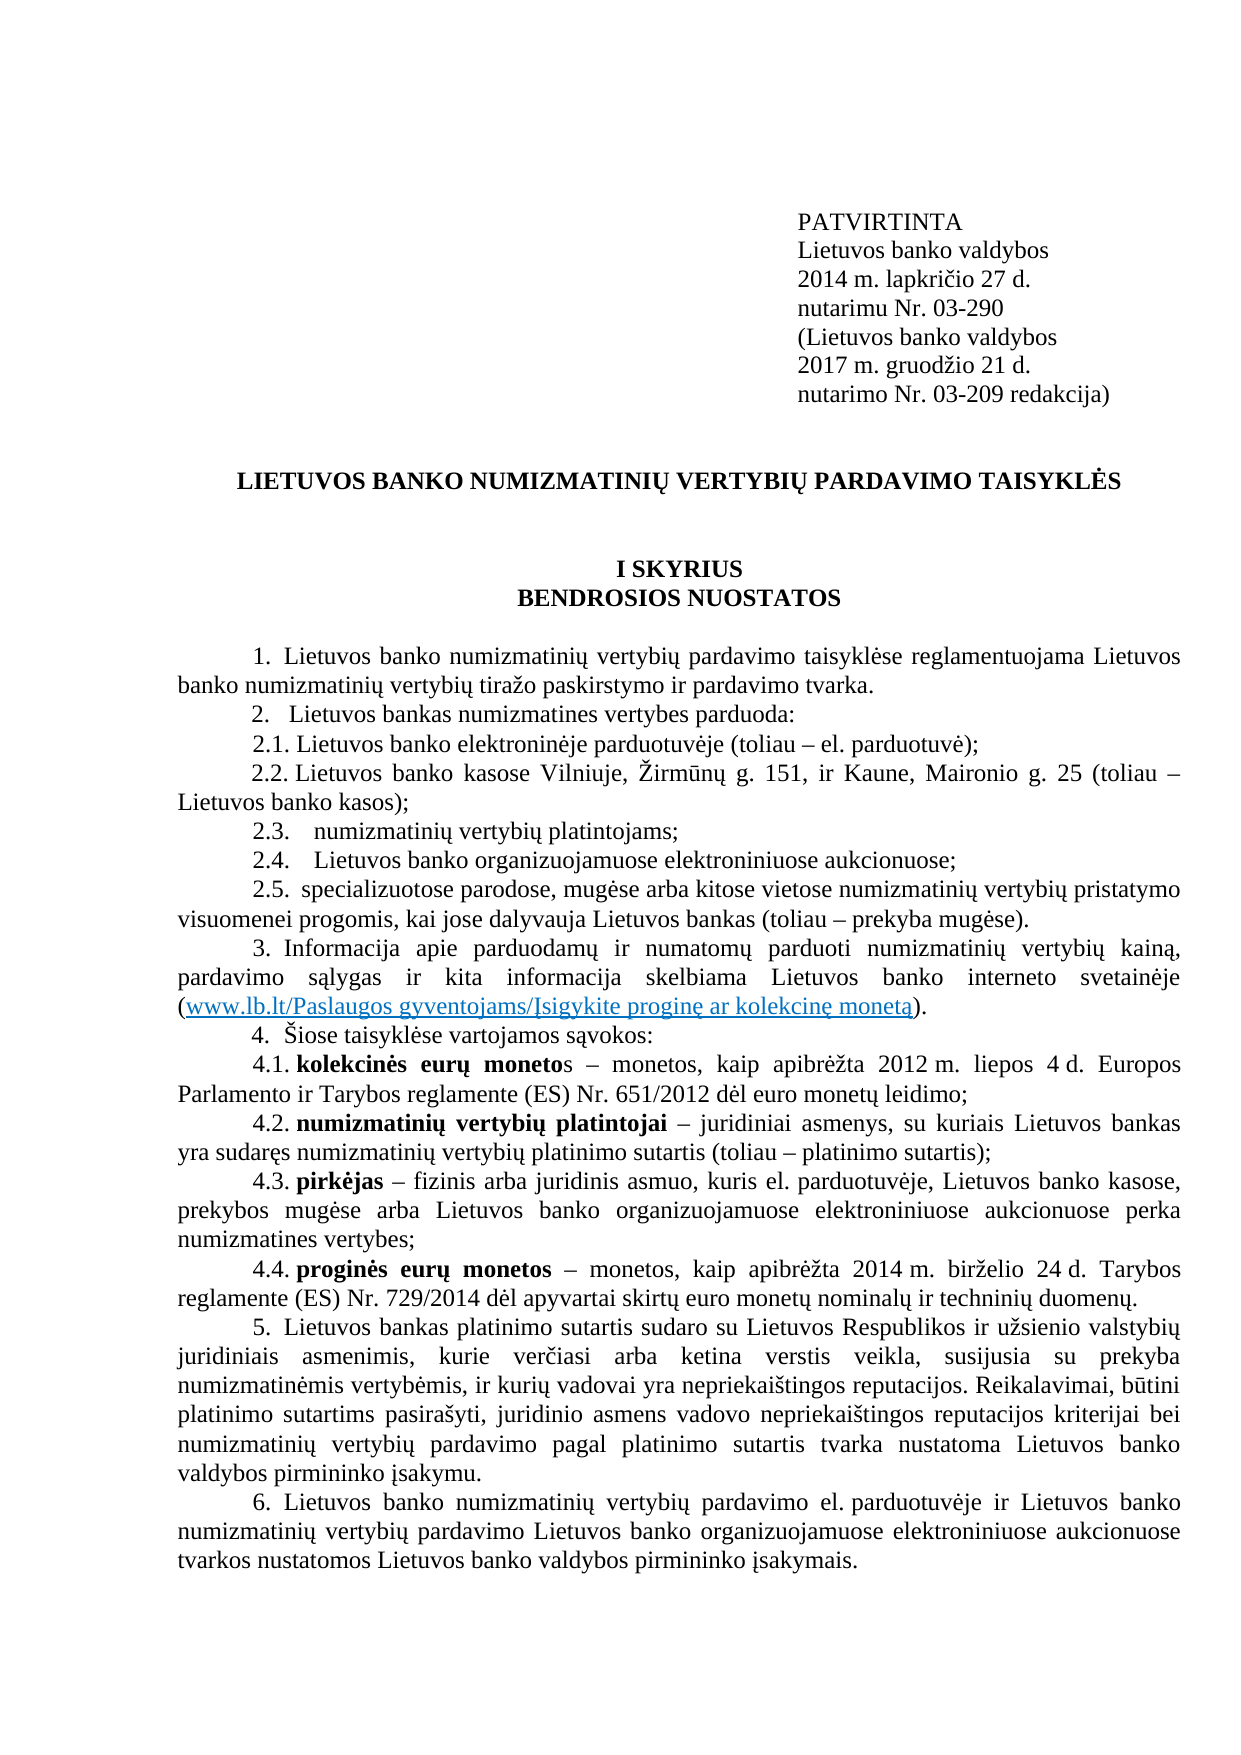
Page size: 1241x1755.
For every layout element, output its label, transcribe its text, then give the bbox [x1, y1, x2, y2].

text nutarimu Nr. 03-290 [797, 293, 1181, 322]
text PATVIRTINTA [177, 207, 1181, 235]
text nutarimo Nr. 03-209 redakcija) [797, 379, 1181, 408]
text 3. Informacija apie parduodamų ir numatomų parduoti numizmatinių vertybių kainą, pardavimo sąlygas ir kita informacija skelbiama Lietuvos banko interneto svetainėje (www.lb.lt/Paslaugos gyventojams/Įsigykite proginę ar kolekcinę monetą). [177, 933, 1181, 1020]
text 6. Lietuvos banko numizmatinių vertybių pardavimo el. parduotuvėje ir Lietuvos banko numizmatinių vertybių pardavimo Lietuvos banko organizuojamuose elektroniniuose aukcionuose tvarkos nustatomos Lietuvos banko valdybos pirmininko įsakymais. [177, 1487, 1181, 1574]
text (Lietuvos banko valdybos [709, 322, 1181, 350]
text 4.2. numizmatinių vertybių platintojai – juridiniai asmenys, su kuriais Lietuvos bankas yra sudaręs numizmatinių vertybių platinimo sutartis (toliau – platinimo sutartis); [177, 1108, 1181, 1166]
text 4. Šiose taisyklėse vartojamos sąvokos: [177, 1020, 1181, 1049]
text 2. Lietuvos bankas numizmatines vertybes parduoda: [251, 699, 1181, 729]
text BENDROSIOS NUOSTATOS [177, 583, 1181, 612]
text 2014 m. lapkričio 27 d. [797, 264, 1181, 293]
text 2017 m. gruodžio 21 d. [709, 350, 1181, 379]
text 4.1. kolekcinės eurų monetos – monetos, kaip apibrėžta 2012 m. liepos 4 d. Europos Parlamento ir Tarybos reglamente (ES) Nr. 651/2012 dėl euro monetų leidimo; [177, 1049, 1181, 1108]
text 2.1. Lietuvos banko elektroninėje parduotuvėje (toliau – el. parduotuvė); [252, 729, 1181, 758]
text Lietuvos banko valdybos [797, 235, 1181, 264]
text LIETUVOS BANKO NUMIZMATINIŲ VERTYBIŲ PARDAVIMO TAISYKLĖS [177, 466, 1181, 495]
text 2.2. Lietuvos banko kasose Vilniuje, Žirmūnų g. 151, ir Kaune, Maironio g. 25 (toliau – Lietuvos banko kasos); [177, 758, 1181, 816]
text 4.4. proginės eurų monetos – monetos, kaip apibrėžta 2014 m. birželio 24 d. Tarybos reglamente (ES) Nr. 729/2014 dėl apyvartai skirtų euro monetų nominalų ir techninių duomenų. [177, 1254, 1181, 1312]
text 2.3. numizmatinių vertybių platintojams; [252, 816, 1181, 845]
text I SKYRIUS [177, 554, 1181, 583]
text 2.5. specializuotose parodose, mugėse arba kitose vietose numizmatinių vertybių pristatymo visuomenei progomis, kai jose dalyvauja Lietuvos bankas (toliau – prekyba mugėse). [177, 874, 1181, 933]
text 1. Lietuvos banko numizmatinių vertybių pardavimo taisyklėse reglamentuojama Lietuvos banko numizmatinių vertybių tiražo paskirstymo ir pardavimo tvarka. [177, 641, 1181, 699]
text 4.3. pirkėjas – fizinis arba juridinis asmuo, kuris el. parduotuvėje, Lietuvos banko kasose, prekybos mugėse arba Lietuvos banko organizuojamuose elektroniniuose aukcionuose perka numizmatines vertybes; [177, 1166, 1181, 1254]
text 5. Lietuvos bankas platinimo sutartis sudaro su Lietuvos Respublikos ir užsienio valstybių juridiniais asmenimis, kurie verčiasi arba ketina verstis veikla, susijusia su prekyba numizmatinėmis vertybėmis, ir kurių vadovai yra nepriekaištingos reputacijos. Reikalavimai, būtini platinimo sutartims pasirašyti, juridinio asmens vadovo nepriekaištingos reputacijos kriterijai bei numizmatinių vertybių pardavimo pagal platinimo sutartis tvarka nustatoma Lietuvos banko valdybos pirmininko įsakymu. [177, 1312, 1181, 1487]
text 2.4. Lietuvos banko organizuojamuose elektroniniuose aukcionuose; [252, 845, 1181, 874]
